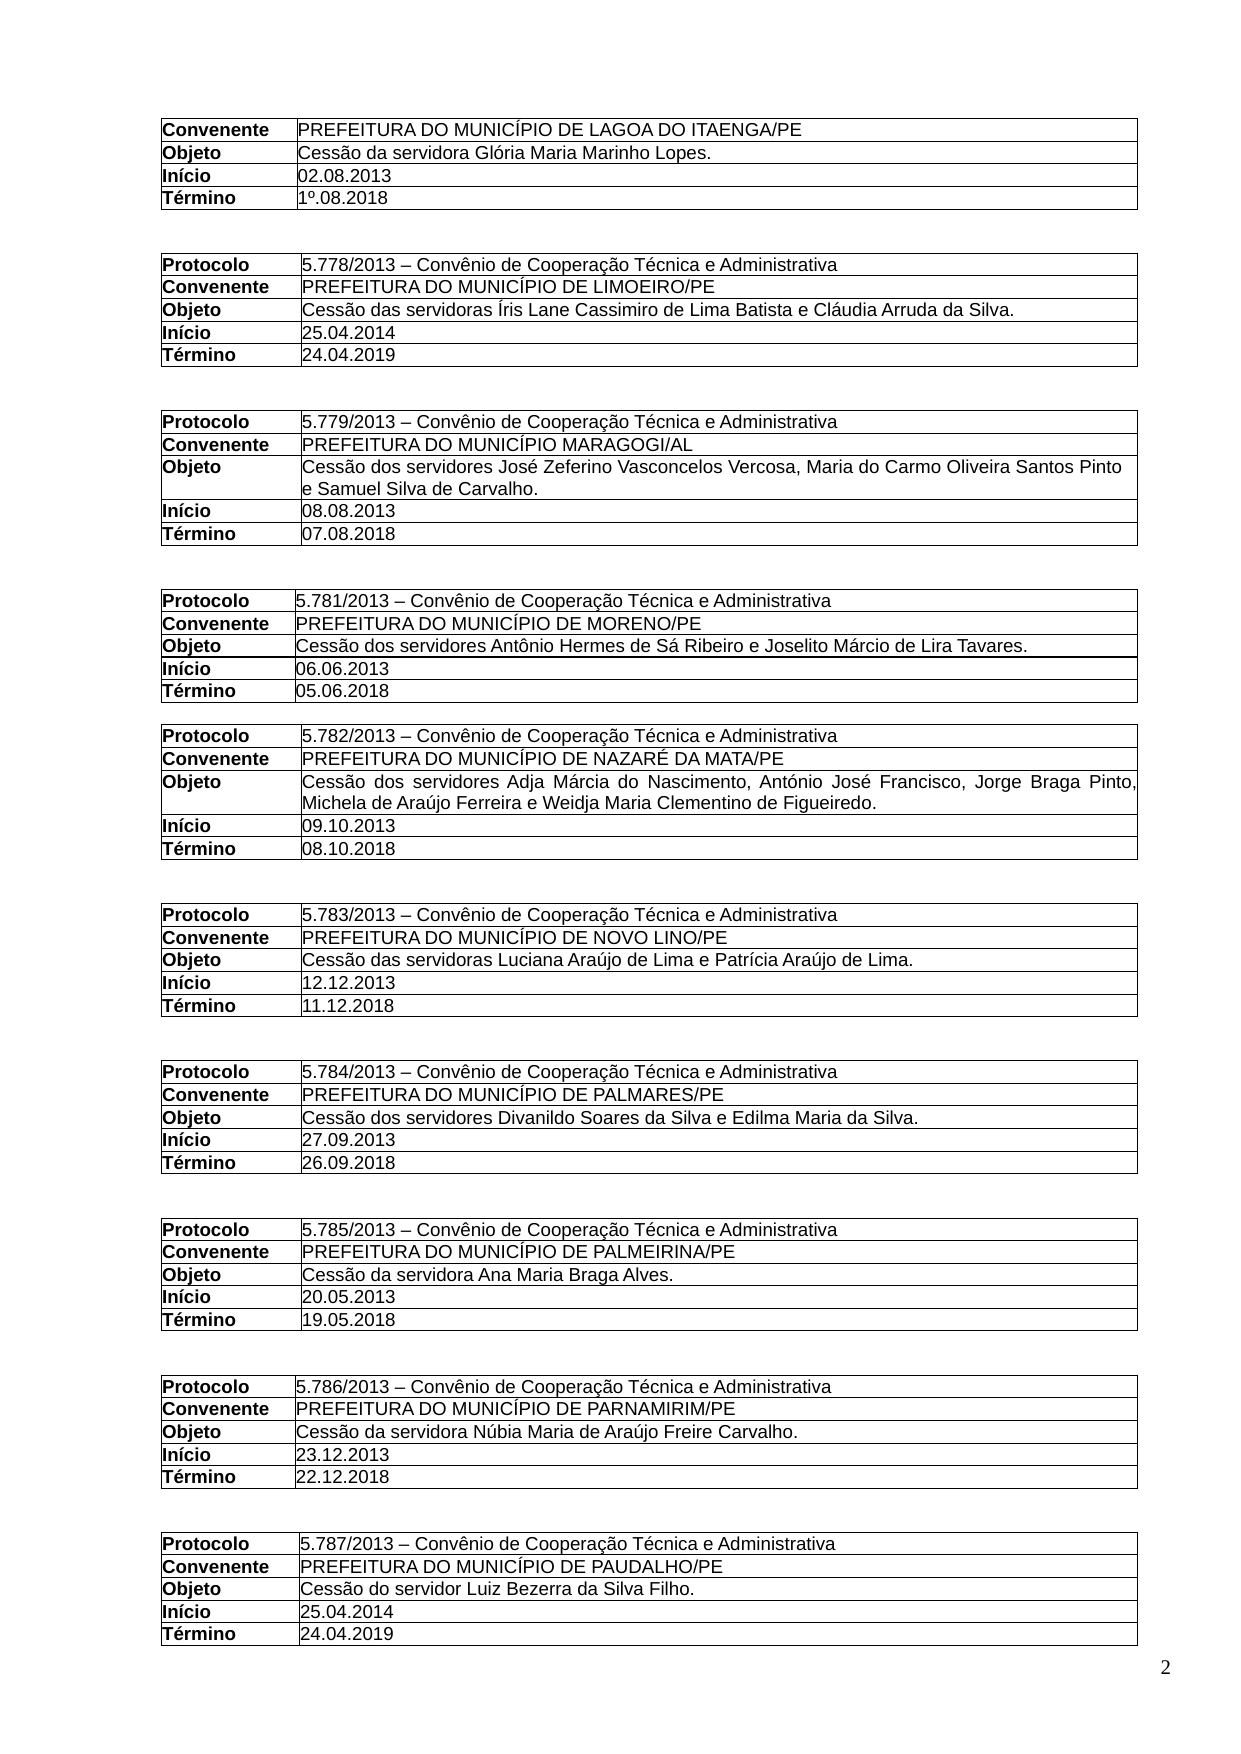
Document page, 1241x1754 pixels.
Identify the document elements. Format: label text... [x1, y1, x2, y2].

table_cell 11.12.2018 [302, 995, 1137, 1016]
table_cell Início [162, 972, 301, 993]
table_cell Cessão dos servidores José Zeferino Vasconcelos Vercosa, Maria do Carmo Oliveira Santos Pinto e Samuel Silva de Carvalho. [302, 456, 1137, 499]
table_cell Convenente [162, 434, 301, 455]
table_cell Cessão dos servidores Adja Márcia do Nascimento, António José Francisco, Jorge Braga Pinto, Michela de Araújo Ferreira e Weidja Maria Clementino de Figueiredo. [302, 771, 1137, 814]
table_header Protocolo [162, 904, 301, 926]
table_cell Cessão da servidora Núbia Maria de Araújo Freire Carvalho. [296, 1421, 1137, 1442]
table_cell 19.05.2018 [302, 1309, 1137, 1330]
table_cell Término [162, 344, 301, 366]
table_cell Objeto [162, 456, 301, 499]
table_cell 07.08.2018 [302, 523, 1137, 544]
table_cell 26.09.2018 [302, 1152, 1137, 1173]
table_cell Término [162, 187, 297, 208]
table_cell Convenente [162, 927, 301, 948]
table_cell Início [162, 322, 301, 343]
table_cell PREFEITURA DO MUNICÍPIO DE NOVO LINO/PE [302, 927, 1137, 948]
table_cell PREFEITURA DO MUNICÍPIO DE PALMARES/PE [302, 1084, 1137, 1105]
table_header Protocolo [162, 590, 295, 611]
table_cell Início [162, 164, 297, 186]
table_cell Início [162, 658, 295, 679]
table_cell Objeto [162, 949, 301, 971]
table_cell 09.10.2013 [302, 815, 1137, 836]
table_cell Término [162, 1466, 295, 1488]
table_cell PREFEITURA DO MUNICÍPIO DE LAGOA DO ITAENGA/PE [298, 119, 1137, 141]
table_cell Início [162, 1444, 295, 1465]
table_cell 12.12.2013 [302, 972, 1137, 993]
table_cell 08.10.2018 [302, 837, 1137, 859]
table_header 5.782/2013 – Convênio de Cooperação Técnica e Administrativa [302, 725, 1137, 747]
table_cell 24.04.2019 [300, 1623, 1137, 1645]
table_cell PREFEITURA DO MUNICÍPIO DE PARNAMIRIM/PE [296, 1398, 1137, 1420]
table_cell Convenente [162, 119, 297, 141]
table_cell Término [162, 1152, 301, 1173]
table_header Protocolo [162, 254, 301, 275]
table_cell 25.04.2014 [302, 322, 1137, 343]
table_cell Término [162, 1309, 301, 1330]
table_header 5.781/2013 – Convênio de Cooperação Técnica e Administrativa [296, 590, 1137, 611]
table_cell PREFEITURA DO MUNICÍPIO DE PAUDALHO/PE [300, 1555, 1137, 1577]
table_header Protocolo [162, 1533, 299, 1554]
table_header 5.787/2013 – Convênio de Cooperação Técnica e Administrativa [300, 1533, 1137, 1554]
table_cell Cessão dos servidores Divanildo Soares da Silva e Edilma Maria da Silva. [302, 1106, 1137, 1128]
table_cell Cessão do servidor Luiz Bezerra da Silva Filho. [300, 1578, 1137, 1599]
table_cell PREFEITURA DO MUNICÍPIO DE LIMOEIRO/PE [302, 276, 1137, 298]
table_cell Término [162, 680, 295, 702]
table_cell Cessão da servidora Ana Maria Braga Alves. [302, 1264, 1137, 1285]
table_header Protocolo [162, 411, 301, 432]
table_cell Término [162, 995, 301, 1016]
table_cell Início [162, 1129, 301, 1151]
table_cell 27.09.2013 [302, 1129, 1137, 1151]
table_header 5.779/2013 – Convênio de Cooperação Técnica e Administrativa [302, 411, 1137, 432]
table_cell Convenente [162, 1555, 299, 1577]
table_cell 05.06.2018 [296, 680, 1137, 702]
table_cell Convenente [162, 1398, 295, 1420]
table_header Protocolo [162, 1376, 295, 1397]
table_header Protocolo [162, 725, 301, 747]
table_cell Início [162, 500, 301, 522]
table_cell Objeto [162, 1578, 299, 1599]
table_header 5.785/2013 – Convênio de Cooperação Técnica e Administrativa [302, 1219, 1137, 1240]
table_cell 22.12.2018 [296, 1466, 1137, 1488]
table_header Protocolo [162, 1061, 301, 1083]
table_cell Convenente [162, 1084, 301, 1105]
table_cell Término [162, 1623, 299, 1645]
table_cell Objeto [162, 1264, 301, 1285]
table_header 5.784/2013 – Convênio de Cooperação Técnica e Administrativa [302, 1061, 1137, 1083]
table_cell Cessão dos servidores Antônio Hermes de Sá Ribeiro e Joselito Márcio de Lira Tavares. [296, 635, 1137, 656]
table_cell Início [162, 1601, 299, 1622]
table_cell 1º.08.2018 [298, 187, 1137, 208]
table_cell 20.05.2013 [302, 1286, 1137, 1308]
table_cell Início [162, 815, 301, 836]
table_cell PREFEITURA DO MUNICÍPIO DE PALMEIRINA/PE [302, 1241, 1137, 1263]
table_cell 06.06.2013 [296, 658, 1137, 679]
table_cell PREFEITURA DO MUNICÍPIO DE MORENO/PE [296, 612, 1137, 634]
table_cell Objeto [162, 1106, 301, 1128]
table_cell Convenente [162, 276, 301, 298]
table_cell Objeto [162, 771, 301, 814]
table_cell PREFEITURA DO MUNICÍPIO DE NAZARÉ DA MATA/PE [302, 748, 1137, 769]
table_cell Objeto [162, 299, 301, 321]
table_header 5.778/2013 – Convênio de Cooperação Técnica e Administrativa [302, 254, 1137, 275]
table_cell Término [162, 837, 301, 859]
table_cell Objeto [162, 635, 295, 656]
table_cell Convenente [162, 612, 295, 634]
table_cell 02.08.2013 [298, 164, 1137, 186]
table_cell Início [162, 1286, 301, 1308]
table_cell 25.04.2014 [300, 1601, 1137, 1622]
table_cell 24.04.2019 [302, 344, 1137, 366]
table_cell Objeto [162, 142, 297, 163]
table_cell Cessão da servidora Glória Maria Marinho Lopes. [298, 142, 1137, 163]
table_cell Convenente [162, 1241, 301, 1263]
table_header Protocolo [162, 1219, 301, 1240]
table_header 5.783/2013 – Convênio de Cooperação Técnica e Administrativa [302, 904, 1137, 926]
table_cell Cessão das servidoras Íris Lane Cassimiro de Lima Batista e Cláudia Arruda da Silva. [302, 299, 1137, 321]
table_cell 08.08.2013 [302, 500, 1137, 522]
table_cell Objeto [162, 1421, 295, 1442]
table_header 5.786/2013 – Convênio de Cooperação Técnica e Administrativa [296, 1376, 1137, 1397]
table_cell Cessão das servidoras Luciana Araújo de Lima e Patrícia Araújo de Lima. [302, 949, 1137, 971]
table_cell 23.12.2013 [296, 1444, 1137, 1465]
table_cell Convenente [162, 748, 301, 769]
table_cell Término [162, 523, 301, 544]
table_cell PREFEITURA DO MUNICÍPIO MARAGOGI/AL [302, 434, 1137, 455]
